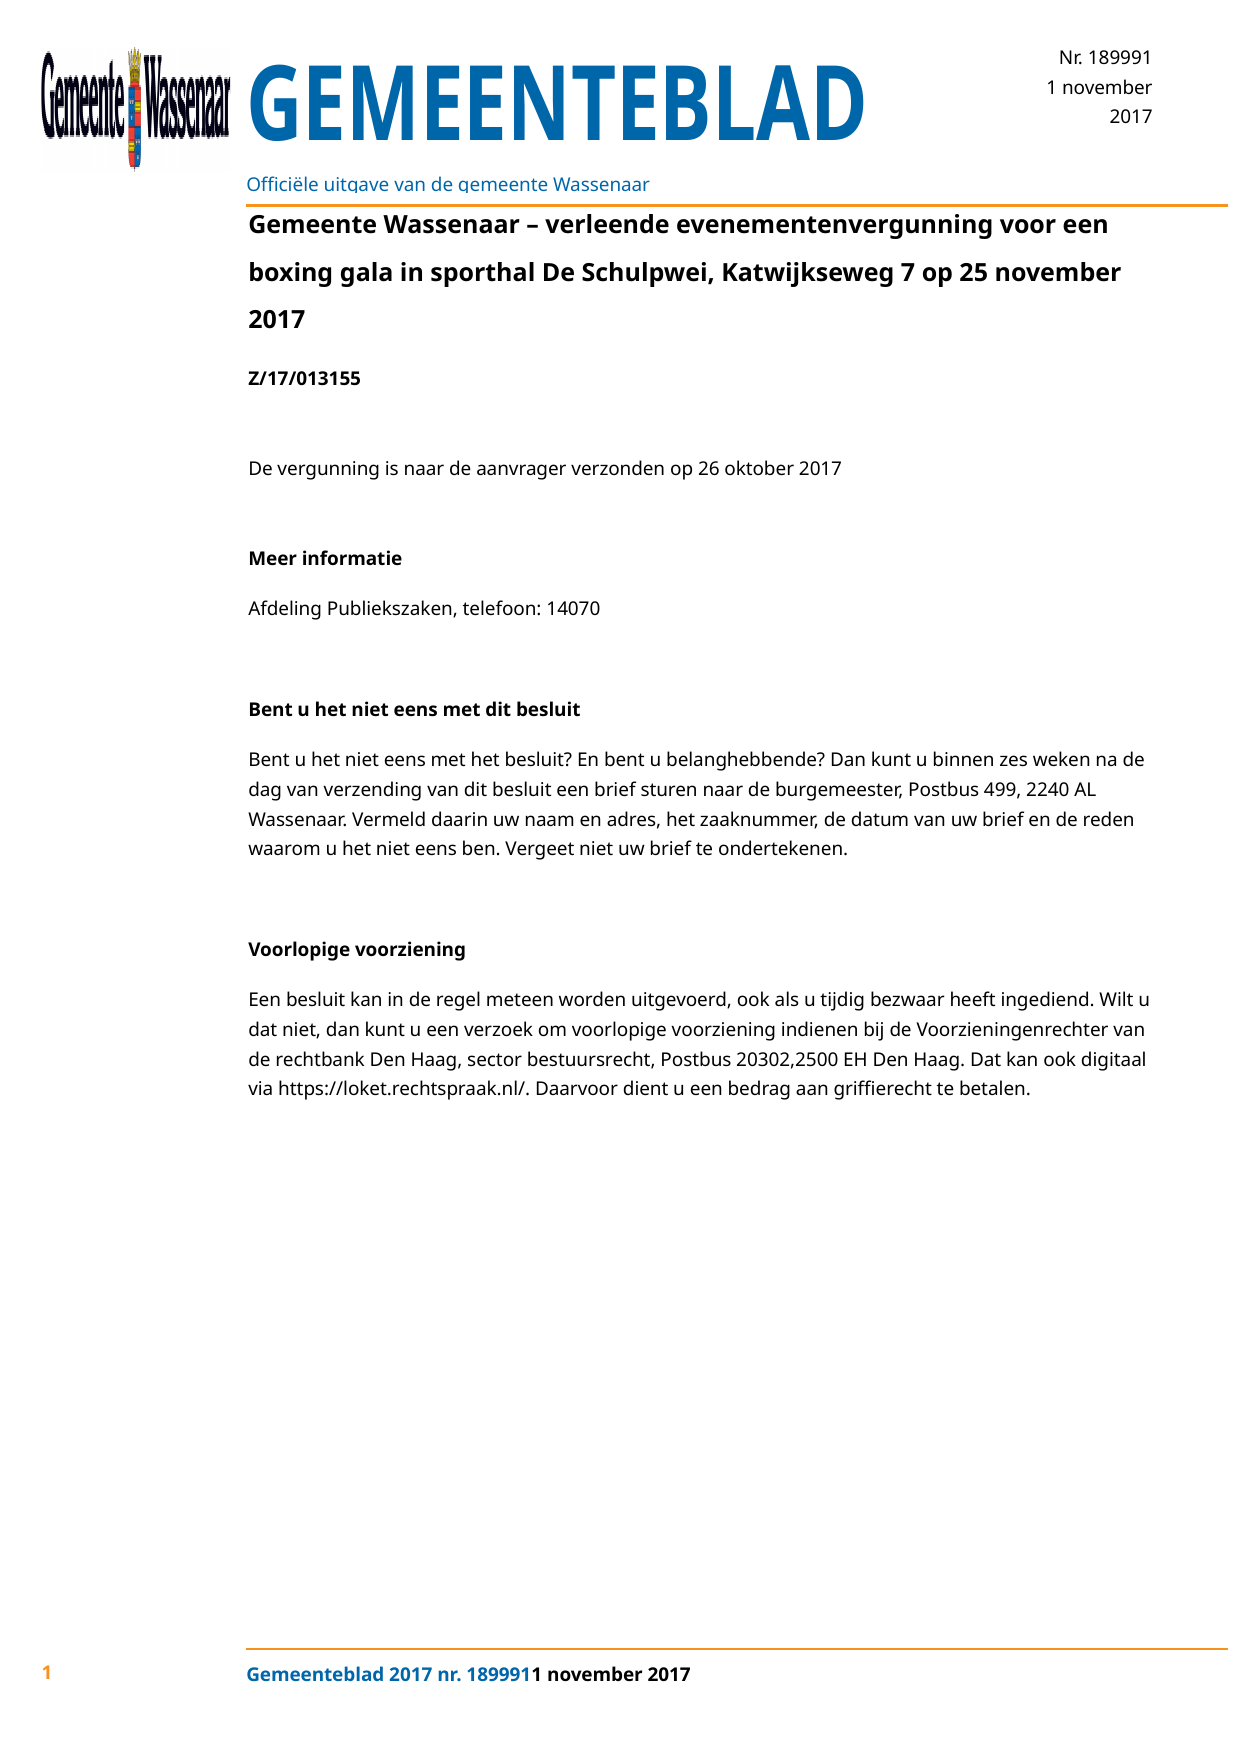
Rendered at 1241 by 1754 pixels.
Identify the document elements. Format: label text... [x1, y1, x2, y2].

picture [41, 47, 231, 172]
text De vergunning is naar de aanvrager verzonden op 26 oktober 2017 [248, 455, 1152, 481]
text Z/17/013155 [248, 366, 1152, 391]
text Voorlopige voorziening [248, 936, 1152, 962]
text Afdeling Publiekszaken, telefoon: 14070 [248, 595, 1152, 621]
text Gemeente Wassenaar – verleende evenementenvergunning voor een boxing gala in sporthal De Schulpwei, Katwijkseweg 7 op 25 november 2017 [248, 207, 1152, 336]
text Meer informatie [248, 545, 1152, 571]
text Een besluit kan in de regel meteen worden uitgevoerd, ook als u tijdig bezwaar heeft ingediend. Wilt u dat niet, dan kunt u een verzoek om voorlopige voorziening indienen bij de Voorzieningenrechter van de rechtbank Den Haag, sector bestuursrecht, Postbus 20302,2500 EH Den Haag. Dat kan ook digitaal via https://loket.rechtspraak.nl/. Daarvoor dient u een bedrag aan griffierecht te betalen. [248, 987, 1152, 1101]
text Bent u het niet eens met dit besluit [248, 696, 1152, 722]
text Bent u het niet eens met het besluit? En bent u belanghebbende? Dan kunt u binnen zes weken na de dag van verzending van dit besluit een brief sturen naar de burgemeester, Postbus 499, 2240 AL Wassenaar. Vermeld daarin uw naam en adres, het zaaknummer, de datum van uw brief en de reden waarom u het niet eens ben. Vergeet niet uw brief te ondertekenen. [248, 747, 1152, 861]
